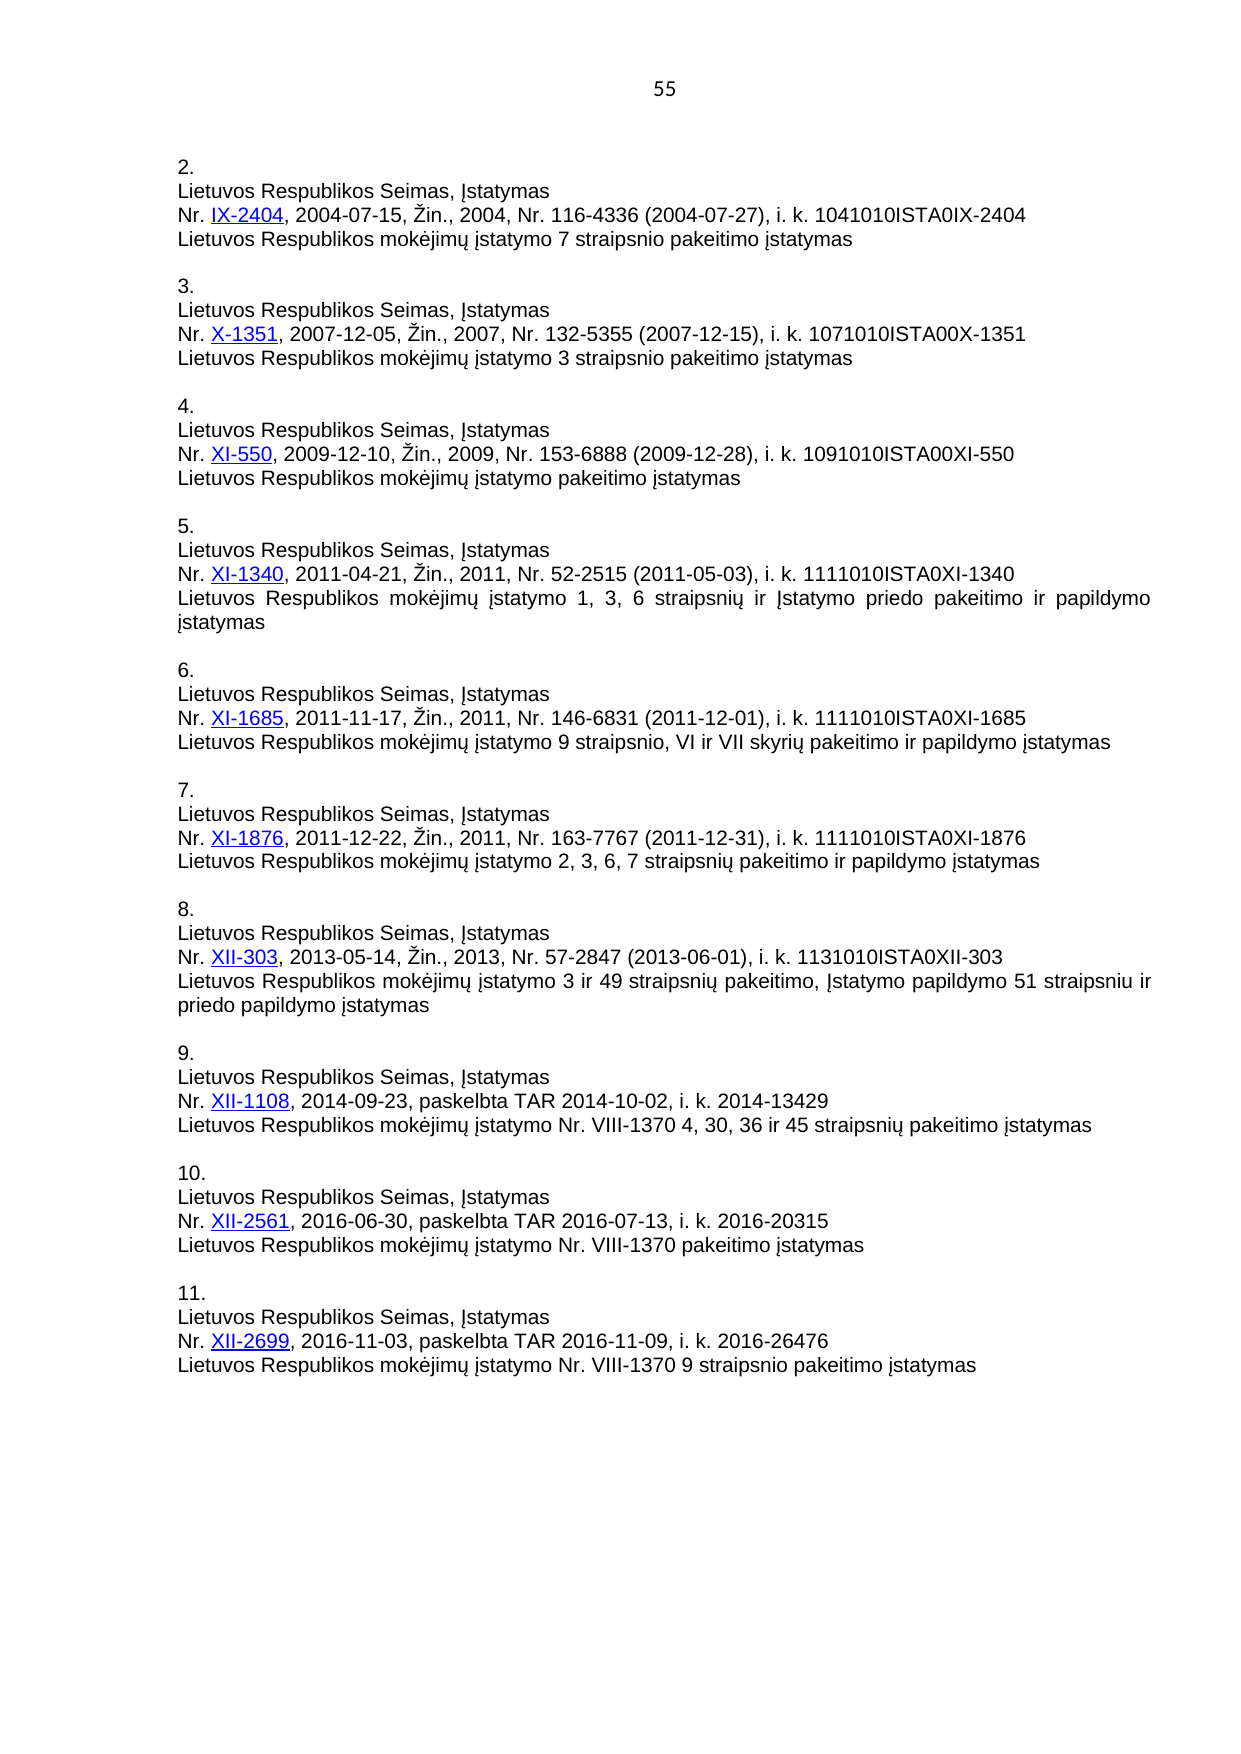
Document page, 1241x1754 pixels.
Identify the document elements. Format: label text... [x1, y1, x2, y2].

text Lietuvos Respublikos Seimas, Įstatymas [177, 1304, 1152, 1328]
text Lietuvos Respublikos Seimas, Įstatymas [177, 418, 1152, 442]
text Lietuvos Respublikos Seimas, Įstatymas [177, 682, 1152, 706]
text Lietuvos Respublikos mokėjimų įstatymo 3 ir 49 straipsnių pakeitimo, Įstatymo papildymo 51 straipsniu ir priedo papildymo įstatymas [177, 969, 1152, 1017]
text Lietuvos Respublikos mokėjimų įstatymo Nr. VIII-1370 4, 30, 36 ir 45 straipsnių pakeitimo įstatymas [177, 1113, 1152, 1137]
text 11. [177, 1281, 1152, 1304]
text Nr. XII-2561, 2016-06-30, paskelbta TAR 2016-07-13, i. k. 2016-20315 [177, 1209, 1152, 1233]
text Lietuvos Respublikos Seimas, Įstatymas [177, 1065, 1152, 1089]
text 8. [177, 897, 1152, 921]
text Nr. XI-550, 2009-12-10, Žin., 2009, Nr. 153-6888 (2009-12-28), i. k. 1091010ISTA00XI-550 [177, 442, 1152, 466]
text Nr. XI-1340, 2011-04-21, Žin., 2011, Nr. 52-2515 (2011-05-03), i. k. 1111010ISTA0XI-1340 [177, 562, 1152, 586]
text 4. [177, 394, 1152, 418]
text 3. [177, 274, 1152, 298]
text Lietuvos Respublikos mokėjimų įstatymo Nr. VIII-1370 9 straipsnio pakeitimo įstatymas [177, 1352, 1152, 1376]
text Nr. XI-1876, 2011-12-22, Žin., 2011, Nr. 163-7767 (2011-12-31), i. k. 1111010ISTA0XI-1876 [177, 825, 1152, 849]
text Lietuvos Respublikos Seimas, Įstatymas [177, 178, 1152, 202]
text 10. [177, 1161, 1152, 1185]
text Lietuvos Respublikos mokėjimų įstatymo 7 straipsnio pakeitimo įstatymas [177, 226, 1152, 250]
text 5. [177, 514, 1152, 538]
text Nr. XII-1108, 2014-09-23, paskelbta TAR 2014-10-02, i. k. 2014-13429 [177, 1089, 1152, 1113]
text Lietuvos Respublikos mokėjimų įstatymo 3 straipsnio pakeitimo įstatymas [177, 346, 1152, 370]
text Lietuvos Respublikos Seimas, Įstatymas [177, 538, 1152, 562]
text Nr. IX-2404, 2004-07-15, Žin., 2004, Nr. 116-4336 (2004-07-27), i. k. 1041010ISTA0IX-2404 [177, 202, 1152, 226]
text 2. [177, 154, 1152, 178]
text Lietuvos Respublikos Seimas, Įstatymas [177, 1185, 1152, 1209]
text Lietuvos Respublikos mokėjimų įstatymo 9 straipsnio, VI ir VII skyrių pakeitimo ir papildymo įstatymas [177, 729, 1152, 753]
text Lietuvos Respublikos mokėjimų įstatymo 1, 3, 6 straipsnių ir Įstatymo priedo pakeitimo ir papildymo įstatymas [177, 586, 1152, 634]
text Lietuvos Respublikos Seimas, Įstatymas [177, 921, 1152, 945]
text Nr. XI-1685, 2011-11-17, Žin., 2011, Nr. 146-6831 (2011-12-01), i. k. 1111010ISTA0XI-1685 [177, 706, 1152, 729]
text Lietuvos Respublikos mokėjimų įstatymo Nr. VIII-1370 pakeitimo įstatymas [177, 1233, 1152, 1257]
text 9. [177, 1041, 1152, 1065]
text Lietuvos Respublikos mokėjimų įstatymo 2, 3, 6, 7 straipsnių pakeitimo ir papildymo įstatymas [177, 849, 1152, 873]
text Nr. XII-2699, 2016-11-03, paskelbta TAR 2016-11-09, i. k. 2016-26476 [177, 1328, 1152, 1352]
text 6. [177, 658, 1152, 682]
text Lietuvos Respublikos mokėjimų įstatymo pakeitimo įstatymas [177, 466, 1152, 490]
text Nr. X-1351, 2007-12-05, Žin., 2007, Nr. 132-5355 (2007-12-15), i. k. 1071010ISTA00X-1351 [177, 322, 1152, 346]
text 7. [177, 777, 1152, 801]
text Lietuvos Respublikos Seimas, Įstatymas [177, 801, 1152, 825]
text Lietuvos Respublikos Seimas, Įstatymas [177, 298, 1152, 322]
text Nr. XII-303, 2013-05-14, Žin., 2013, Nr. 57-2847 (2013-06-01), i. k. 1131010ISTA0XII-303 [177, 945, 1152, 969]
